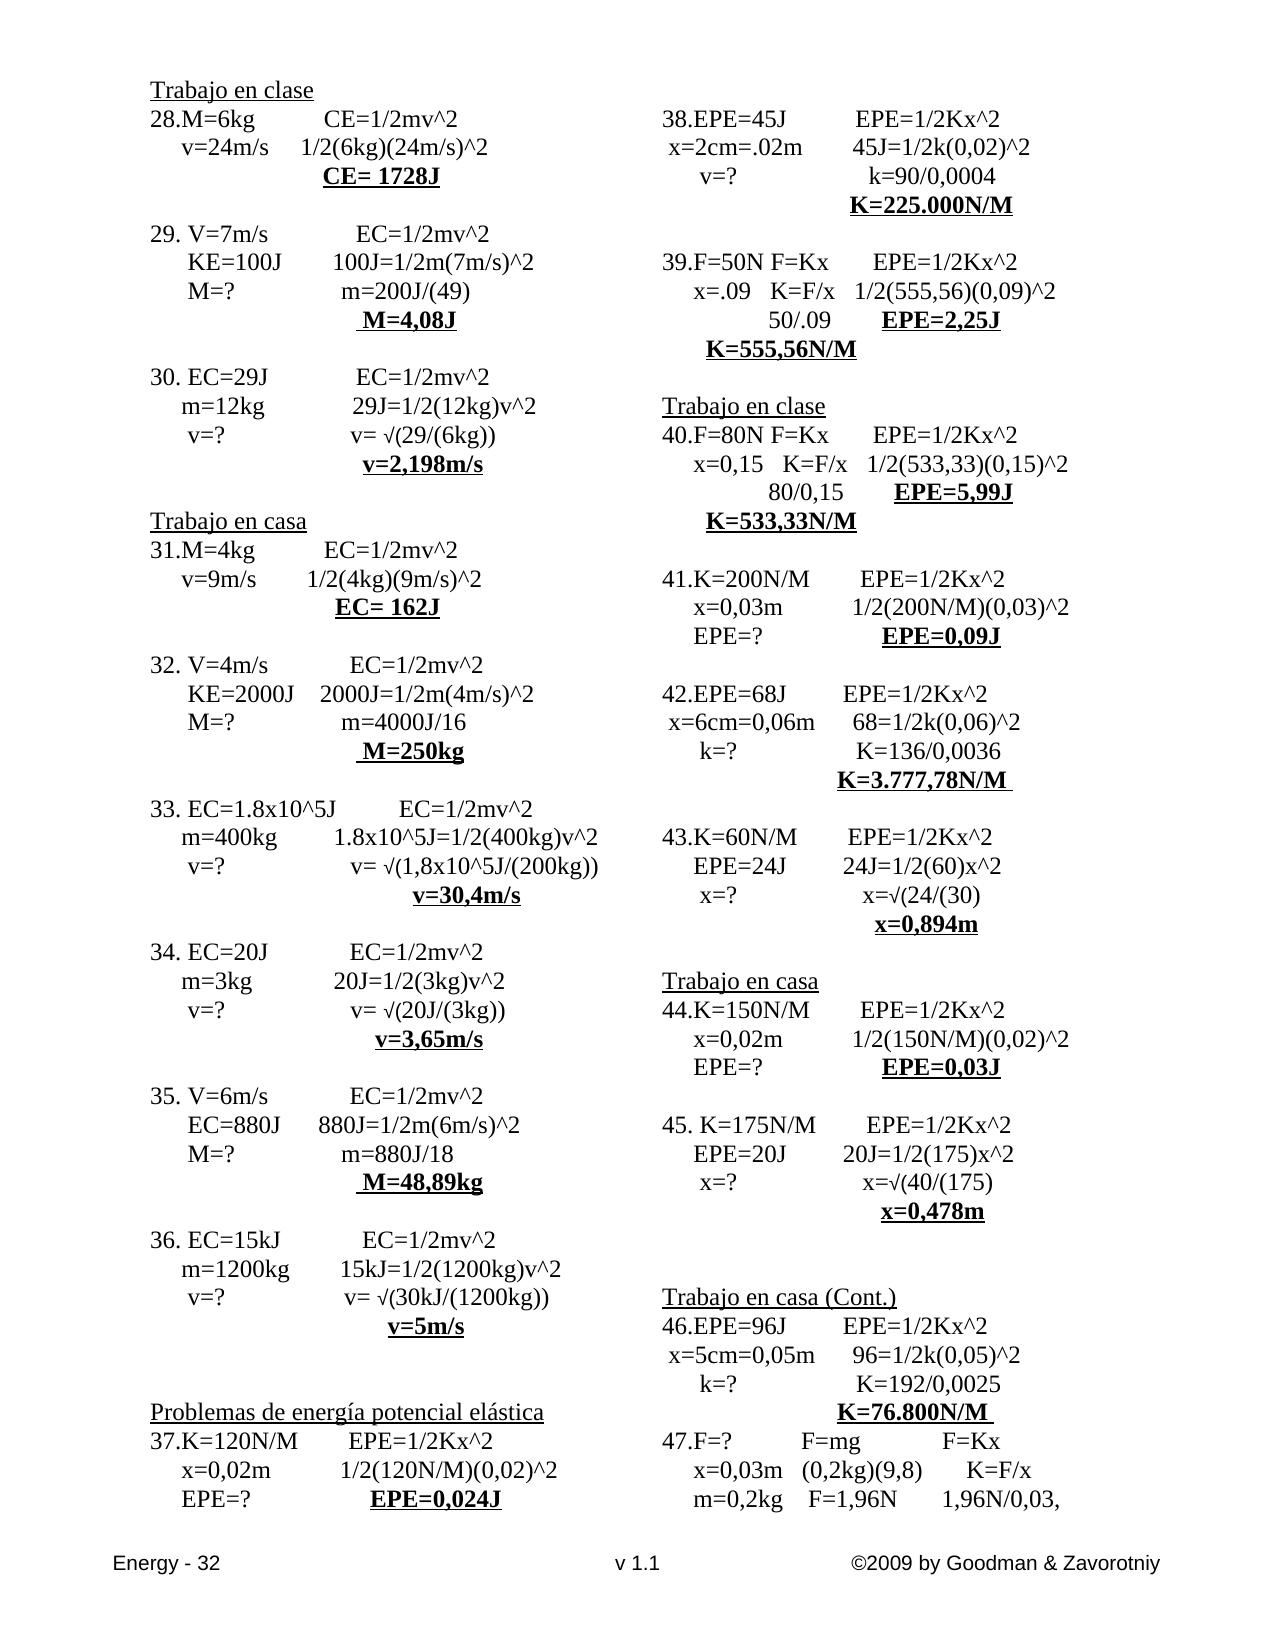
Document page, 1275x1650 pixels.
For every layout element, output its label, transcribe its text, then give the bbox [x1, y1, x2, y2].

text EPE=? EPE=0,024J [150, 1484, 613, 1512]
text v=2,198m/s [150, 449, 613, 477]
text 50/.09 EPE=2,25J [662, 305, 1125, 334]
text K=76.800N/M [662, 1397, 1125, 1426]
text x=2cm=.02m 45J=1/2k(0,02)^2 [662, 132, 1125, 161]
text 34. EC=20J EC=1/2mv^2 [150, 937, 613, 966]
text x=6cm=0,06m 68=1/2k(0,06)^2 [662, 707, 1125, 736]
text m=3kg 20J=1/2(3kg)v^2 [150, 966, 613, 995]
text v=5m/s [150, 1311, 613, 1340]
text v=? v= √(30kJ/(1200kg)) [150, 1282, 613, 1311]
text v=24m/s 1/2(6kg)(24m/s)^2 [150, 132, 613, 161]
text m=0,2kg F=1,96N 1,96N/0,03, [662, 1484, 1125, 1512]
text x=0,03m 1/2(200N/M)(0,03)^2 [662, 592, 1125, 621]
text m=12kg 29J=1/2(12kg)v^2 [150, 391, 613, 420]
text v=? v= √(20J/(3kg)) [150, 995, 613, 1024]
text Trabajo en casa (Cont.) [662, 1282, 1125, 1311]
text v=30,4m/s [150, 880, 613, 909]
text 41.K=200N/M EPE=1/2Kx^2 [662, 564, 1125, 592]
text 39.F=50N F=Kx EPE=1/2Kx^2 [662, 247, 1125, 276]
text 37.K=120N/M EPE=1/2Kx^2 [150, 1426, 613, 1455]
text x=0,15 K=F/x 1/2(533,33)(0,15)^2 [662, 449, 1125, 477]
text x=0,02m 1/2(120N/M)(0,02)^2 [150, 1455, 613, 1484]
text x=? x=√(40/(175) [662, 1167, 1125, 1196]
text 45. K=175N/M EPE=1/2Kx^2 [662, 1110, 1125, 1139]
text K=225.000N/M [662, 190, 1125, 219]
text 36. EC=15kJ EC=1/2mv^2 [150, 1225, 613, 1254]
text EPE=20J 20J=1/2(175)x^2 [662, 1139, 1125, 1167]
text v=? v= √(1,8x10^5J/(200kg)) [150, 851, 613, 880]
text 33. EC=1.8x10^5J EC=1/2mv^2 [150, 794, 613, 822]
text Trabajo en casa [662, 966, 1125, 995]
text K=3.777,78N/M [662, 765, 1125, 794]
text 31.M=4kg EC=1/2mv^2 [150, 535, 613, 564]
text M=48,89kg [150, 1167, 613, 1196]
text EC= 162J [150, 592, 613, 621]
text 29. V=7m/s EC=1/2mv^2 [150, 219, 613, 247]
text 40.F=80N F=Kx EPE=1/2Kx^2 [662, 420, 1125, 449]
text k=? K=192/0,0025 [662, 1369, 1125, 1397]
text x=5cm=0,05m 96=1/2k(0,05)^2 [662, 1340, 1125, 1369]
text M=250kg [150, 736, 613, 765]
text 44.K=150N/M EPE=1/2Kx^2 [662, 995, 1125, 1024]
text 46.EPE=96J EPE=1/2Kx^2 [662, 1311, 1125, 1340]
text 47.F=? F=mg F=Kx [662, 1426, 1125, 1455]
text K=533,33N/M [662, 506, 1125, 535]
text 32. V=4m/s EC=1/2mv^2 [150, 650, 613, 679]
text K=555,56N/M [662, 334, 1125, 362]
text EPE=24J 24J=1/2(60)x^2 [662, 851, 1125, 880]
text EPE=? EPE=0,03J [662, 1052, 1125, 1081]
text x=0,478m [662, 1196, 1125, 1225]
text M=? m=4000J/16 [150, 707, 613, 736]
text Trabajo en casa [150, 506, 613, 535]
text x=.09 K=F/x 1/2(555,56)(0,09)^2 [662, 276, 1125, 305]
text x=? x=√(24/(30) [662, 880, 1125, 909]
text v=9m/s 1/2(4kg)(9m/s)^2 [150, 564, 613, 592]
text EC=880J 880J=1/2m(6m/s)^2 [150, 1110, 613, 1139]
text 42.EPE=68J EPE=1/2Kx^2 [662, 679, 1125, 707]
text 28.M=6kg CE=1/2mv^2 [150, 104, 613, 132]
text v=? k=90/0,0004 [662, 161, 1125, 190]
text k=? K=136/0,0036 [662, 736, 1125, 765]
text 80/0,15 EPE=5,99J [662, 477, 1125, 506]
text Problemas de energía potencial elástica [150, 1397, 613, 1426]
text v=? v= √(29/(6kg)) [150, 420, 613, 449]
text m=1200kg 15kJ=1/2(1200kg)v^2 [150, 1254, 613, 1282]
text EPE=? EPE=0,09J [662, 621, 1125, 650]
text M=? m=200J/(49) [150, 276, 613, 305]
text CE= 1728J [150, 161, 613, 190]
text 30. EC=29J EC=1/2mv^2 [150, 362, 613, 391]
text 35. V=6m/s EC=1/2mv^2 [150, 1081, 613, 1110]
text x=0,02m 1/2(150N/M)(0,02)^2 [662, 1024, 1125, 1052]
text x=0,894m [662, 909, 1125, 937]
text KE=100J 100J=1/2m(7m/s)^2 [150, 247, 613, 276]
text Trabajo en clase [150, 75, 613, 104]
text KE=2000J 2000J=1/2m(4m/s)^2 [150, 679, 613, 707]
text 43.K=60N/M EPE=1/2Kx^2 [662, 822, 1125, 851]
text M=? m=880J/18 [150, 1139, 613, 1167]
text M=4,08J [150, 305, 613, 334]
text 38.EPE=45J EPE=1/2Kx^2 [662, 104, 1125, 132]
text m=400kg 1.8x10^5J=1/2(400kg)v^2 [150, 822, 613, 851]
text Trabajo en clase [662, 391, 1125, 420]
text x=0,03m (0,2kg)(9,8) K=F/x [662, 1455, 1125, 1484]
text v=3,65m/s [150, 1024, 613, 1052]
